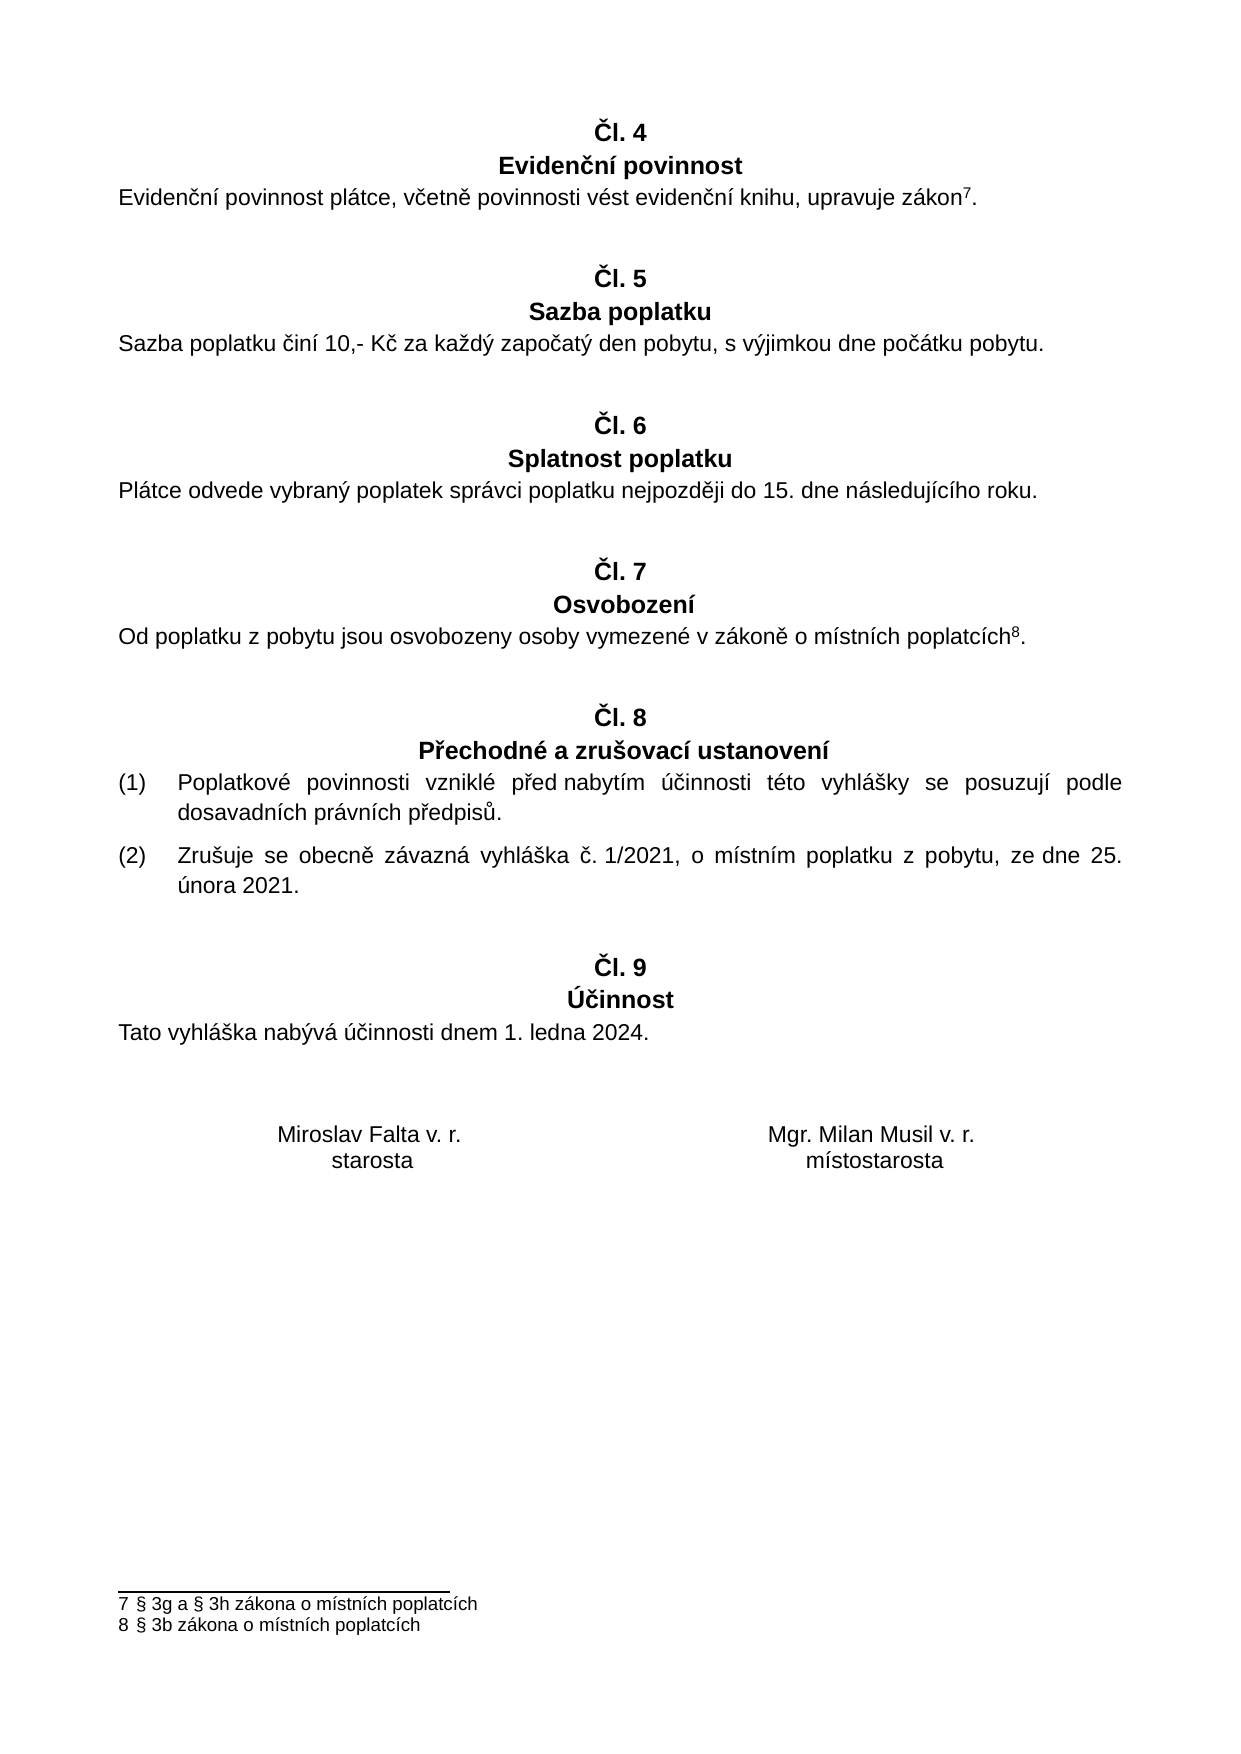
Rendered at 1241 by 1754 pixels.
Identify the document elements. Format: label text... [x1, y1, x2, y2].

subtitle Čl. 5 Sazba poplatku [118, 264, 1122, 326]
subtitle Čl. 8 Přechodné a zrušovací ustanovení [118, 703, 1122, 765]
list Poplatkové povinnosti vzniklé před nabytím účinnosti této vyhlášky se posuzují podle dosavadních právních předpisů. [118, 769, 1122, 826]
table_cell [118, 1179, 620, 1297]
text Plátce odvede vybraný poplatek správci poplatku nejpozději do 15. dne následujícího roku. [118, 477, 1122, 503]
table_cell [620, 1179, 1122, 1297]
table_header Mgr. Milan Musil v. r. místostarosta [620, 1061, 1122, 1179]
subtitle Čl. 7 Osvobození [118, 557, 1122, 619]
text Od poplatku z pobytu jsou osvobozeny osoby vymezené v zákoně o místních poplatcích. [118, 623, 1122, 649]
subtitle Čl. 9 Účinnost [118, 952, 1122, 1014]
subtitle Čl. 6 Splatnost poplatku [118, 411, 1122, 472]
subtitle Čl. 4 Evidenční povinnost [118, 118, 1122, 180]
table_header Miroslav Falta v. r. starosta [118, 1061, 620, 1179]
list Zrušuje se obecně závazná vyhláška č. 1/2021, o místním poplatku z pobytu, ze dne 25. února 2021. [118, 842, 1122, 899]
text Sazba poplatku činí 10,- Kč za každý započatý den pobytu, s výjimkou dne počátku pobytu. [118, 330, 1122, 357]
text § 3g a § 3h zákona o místních poplatcích [118, 1592, 1122, 1614]
text § 3b zákona o místních poplatcích [118, 1614, 1122, 1635]
text Evidenční povinnost plátce, včetně povinnosti vést evidenční knihu, upravuje zákon. [118, 184, 1122, 211]
text Tato vyhláška nabývá účinnosti dnem 1. ledna 2024. [118, 1018, 1122, 1045]
